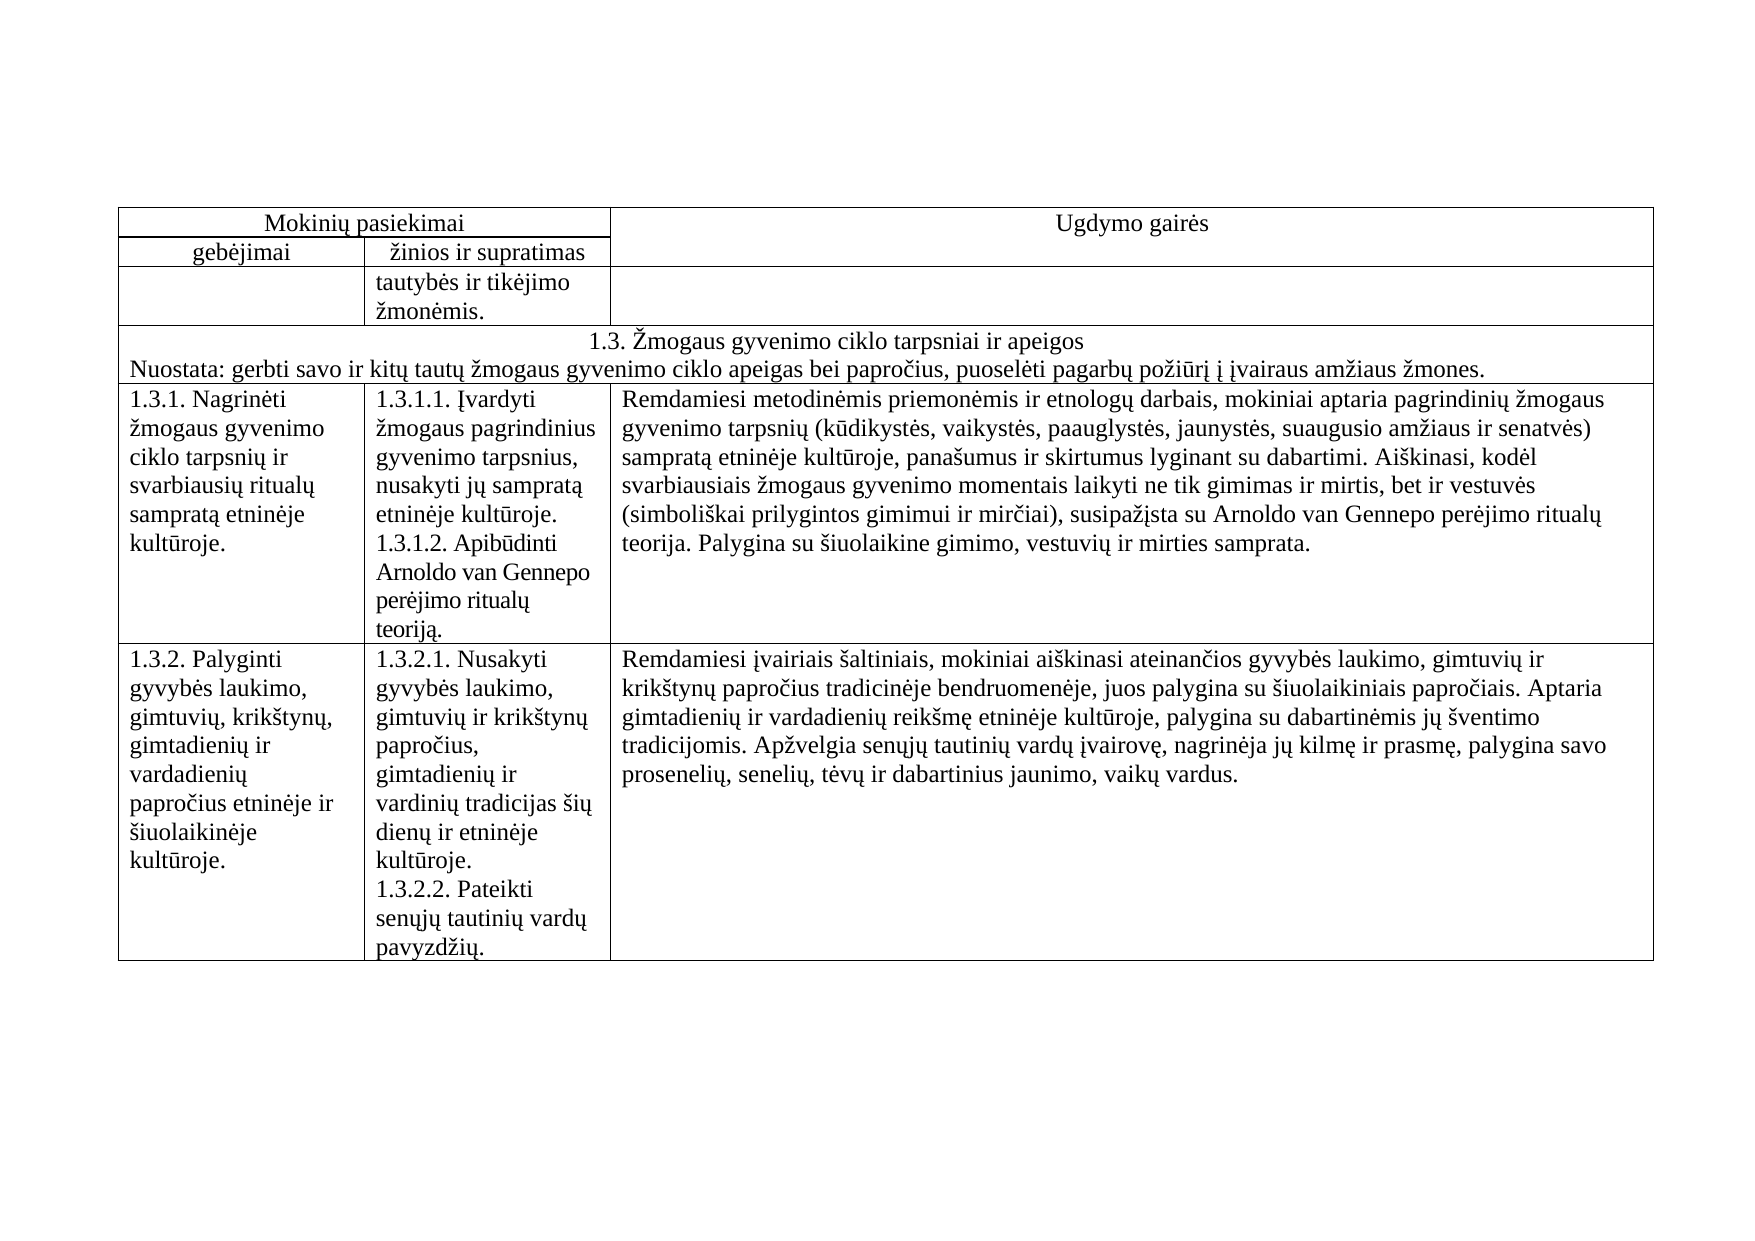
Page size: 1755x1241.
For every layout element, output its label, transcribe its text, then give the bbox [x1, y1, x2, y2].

table_cell žinios ir supratimas [365, 238, 610, 266]
table_cell [1604, 326, 1653, 383]
table_header Ugdymo gairės [611, 208, 1653, 266]
table_cell [611, 267, 1653, 325]
table_cell gebėjimai [119, 238, 364, 266]
table_header Mokinių pasiekimai [119, 208, 610, 236]
table_cell 1.3.2. Palyginti gyvybės laukimo, gimtuvių, krikštynų, gimtadienių ir vardadienių papročius etninėje ir šiuolaikinėje kultūroje. [119, 644, 364, 960]
table_cell 1.3.1.1. Įvardyti žmogaus pagrindinius gyvenimo tarpsnius, nusakyti jų sampratą etninėje kultūroje. 1.3.1.2. Apibūdinti Arnoldo van Gennepo perėjimo ritualų teoriją. [365, 384, 610, 643]
table_cell 1.3.2.1. Nusakyti gyvybės laukimo, gimtuvių ir krikštynų papročius, gimtadienių ir vardinių tradicijas šių dienų ir etninėje kultūroje. 1.3.2.2. Pateikti senųjų tautinių vardų pavyzdžių. [365, 644, 610, 960]
table_cell 1.3. Žmogaus gyvenimo ciklo tarpsniai ir apeigos Nuostata: gerbti savo ir kitų tautų žmogaus gyvenimo ciklo apeigas bei papročius, puoselėti pagarbų požiūrį į įvairaus amžiaus žmones. [119, 326, 1554, 383]
table_cell [1554, 326, 1604, 383]
table_cell tautybės ir tikėjimo žmonėmis. [365, 267, 610, 325]
table_cell [119, 267, 364, 325]
table_cell 1.3.1. Nagrinėti žmogaus gyvenimo ciklo tarpsnių ir svarbiausių ritualų sampratą etninėje kultūroje. [119, 384, 364, 643]
table_cell Remdamiesi metodinėmis priemonėmis ir etnologų darbais, mokiniai aptaria pagrindinių žmogaus gyvenimo tarpsnių (kūdikystės, vaikystės, paauglystės, jaunystės, suaugusio amžiaus ir senatvės) sampratą etninėje kultūroje, panašumus ir skirtumus lyginant su dabartimi. Aiškinasi, kodėl svarbiausiais žmogaus gyvenimo momentais laikyti ne tik gimimas ir mirtis, bet ir vestuvės (simboliškai prilygintos gimimui ir mirčiai), susipažįsta su Arnoldo van Gennepo perėjimo ritualų teorija. Palygina su šiuolaikine gimimo, vestuvių ir mirties samprata. [611, 384, 1653, 643]
table_cell Remdamiesi įvairiais šaltiniais, mokiniai aiškinasi ateinančios gyvybės laukimo, gimtuvių ir krikštynų papročius tradicinėje bendruomenėje, juos palygina su šiuolaikiniais papročiais. Aptaria gimtadienių ir vardadienių reikšmę etninėje kultūroje, palygina su dabartinėmis jų šventimo tradicijomis. Apžvelgia senųjų tautinių vardų įvairovę, nagrinėja jų kilmę ir prasmę, palygina savo prosenelių, senelių, tėvų ir dabartinius jaunimo, vaikų vardus. [611, 644, 1653, 960]
